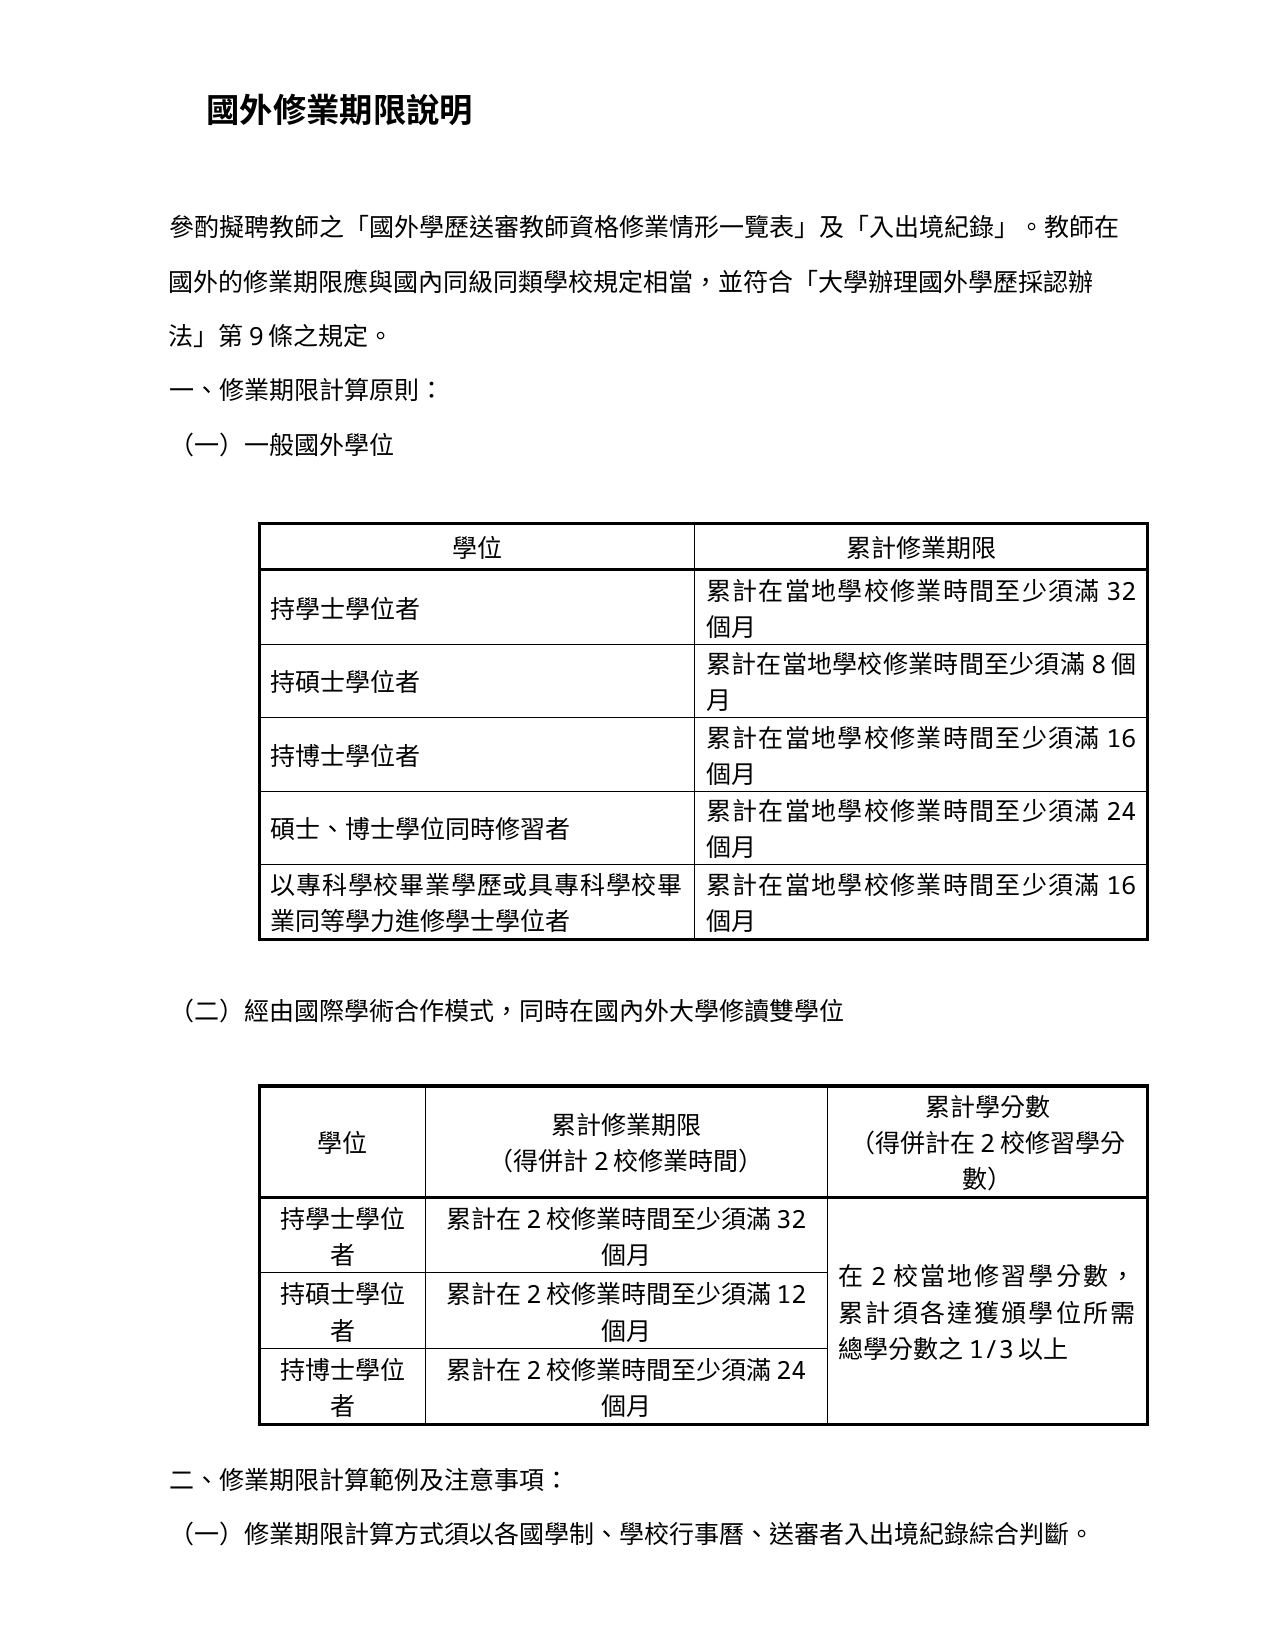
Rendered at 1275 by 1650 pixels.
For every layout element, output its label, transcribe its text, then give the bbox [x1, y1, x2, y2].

table_cell 累計在當地學校修業時間至少須滿24個月 [695, 792, 1146, 864]
table_cell 持博士學位者 [261, 1349, 425, 1423]
table_cell 持學士學位者 [261, 1199, 425, 1272]
table_cell 持碩士學位者 [261, 645, 694, 717]
table_cell 累計在當地學校修業時間至少須滿16個月 [695, 865, 1146, 938]
table_cell 累計在2校修業時間至少須滿12個月 [426, 1273, 827, 1347]
table_cell 持碩士學位者 [261, 1273, 425, 1347]
table_header 學位 [261, 1088, 425, 1196]
table_cell 在2校當地修習學分數，累計須各達獲頒學位所需總學分數之1/3以上 [828, 1199, 1146, 1423]
table_cell 碩士、博士學位同時修習者 [261, 792, 694, 864]
text 國外修業期限說明 [188, 84, 1125, 132]
text （二）經由國際學術合作模式，同時在國內外大學修讀雙學位 [169, 992, 1125, 1028]
table_header 學位 [261, 525, 694, 568]
table_header 累計學分數 （得併計在2校修習學分數） [828, 1088, 1146, 1196]
table_header 累計修業期限 [695, 525, 1146, 568]
table_cell 累計在當地學校修業時間至少須滿32個月 [695, 571, 1146, 643]
text 一、修業期限計算原則： [169, 371, 1125, 407]
table_cell 持博士學位者 [261, 718, 694, 791]
table_cell 累計在2校修業時間至少須滿32個月 [426, 1199, 827, 1272]
text （一）修業期限計算方式須以各國學制、學校行事曆、送審者入出境紀錄綜合判斷。 [169, 1514, 1125, 1551]
table_cell 以專科學校畢業學歷或具專科學校畢業同等學力進修學士學位者 [261, 865, 694, 938]
text 二、修業期限計算範例及注意事項： [169, 1460, 1125, 1496]
text 參酌擬聘教師之「國外學歷送審教師資格修業情形一覽表」及「入出境紀錄」。教師在國外的修業期限應與國內同級同類學校規定相當，並符合「大學辦理國外學歷採認辦法」第9條之規定。 [169, 208, 1125, 353]
table_header 累計修業期限 （得併計2校修業時間） [426, 1088, 827, 1196]
table_cell 累計在2校修業時間至少須滿24個月 [426, 1349, 827, 1423]
table_cell 累計在當地學校修業時間至少須滿16個月 [695, 718, 1146, 791]
text （一）一般國外學位 [169, 425, 1125, 461]
table_cell 累計在當地學校修業時間至少須滿8個月 [695, 645, 1146, 717]
table_cell 持學士學位者 [261, 571, 694, 643]
